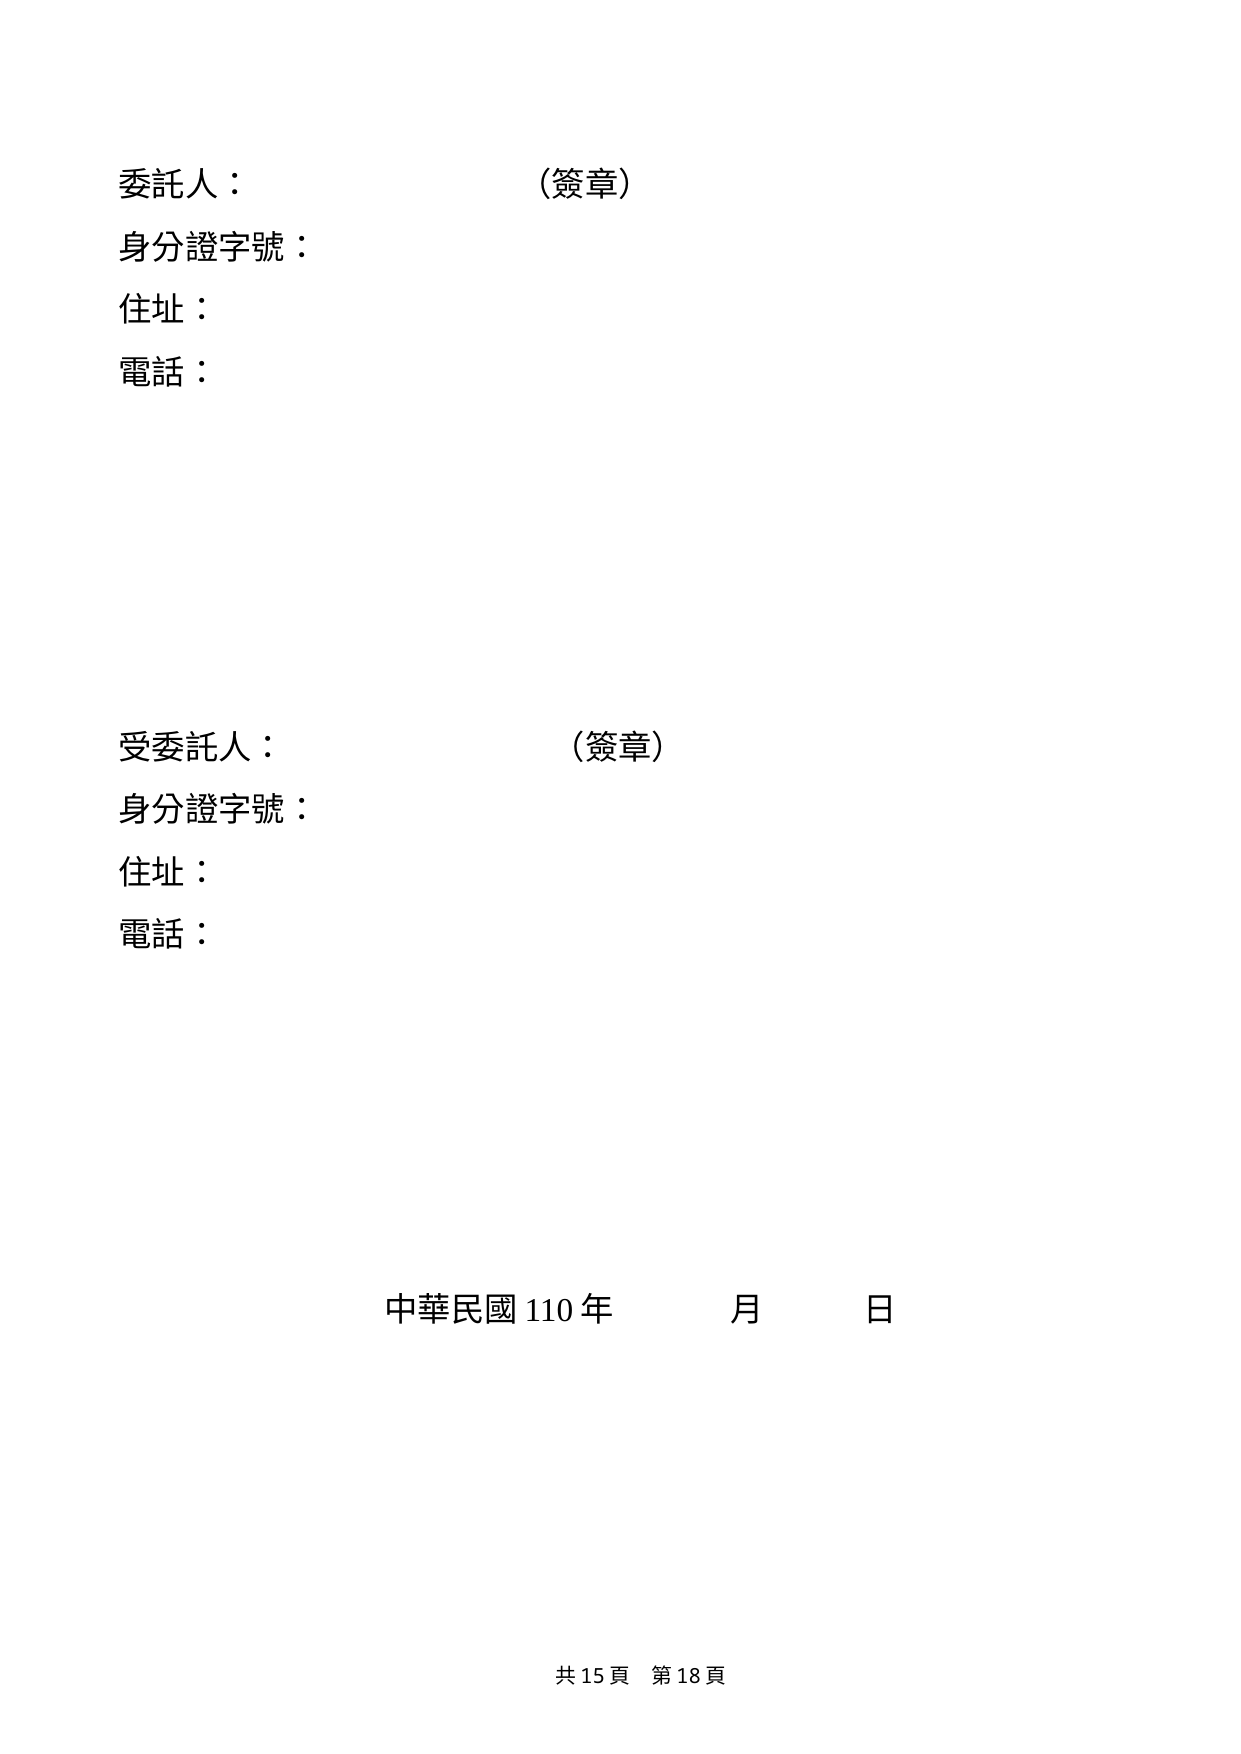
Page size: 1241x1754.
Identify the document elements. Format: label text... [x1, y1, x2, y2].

text 身分證字號： [118, 766, 1162, 828]
text 住址： [118, 828, 1162, 891]
text 身分證字號： [118, 203, 1162, 266]
text 住址： [118, 266, 1162, 328]
text 電話： [118, 891, 1162, 953]
text 中華民國110年 月 日 [118, 1266, 1162, 1328]
text 受委託人： （簽章） [118, 703, 1162, 766]
text 委託人： （簽章） [118, 141, 1162, 203]
text 電話： [118, 328, 1162, 391]
